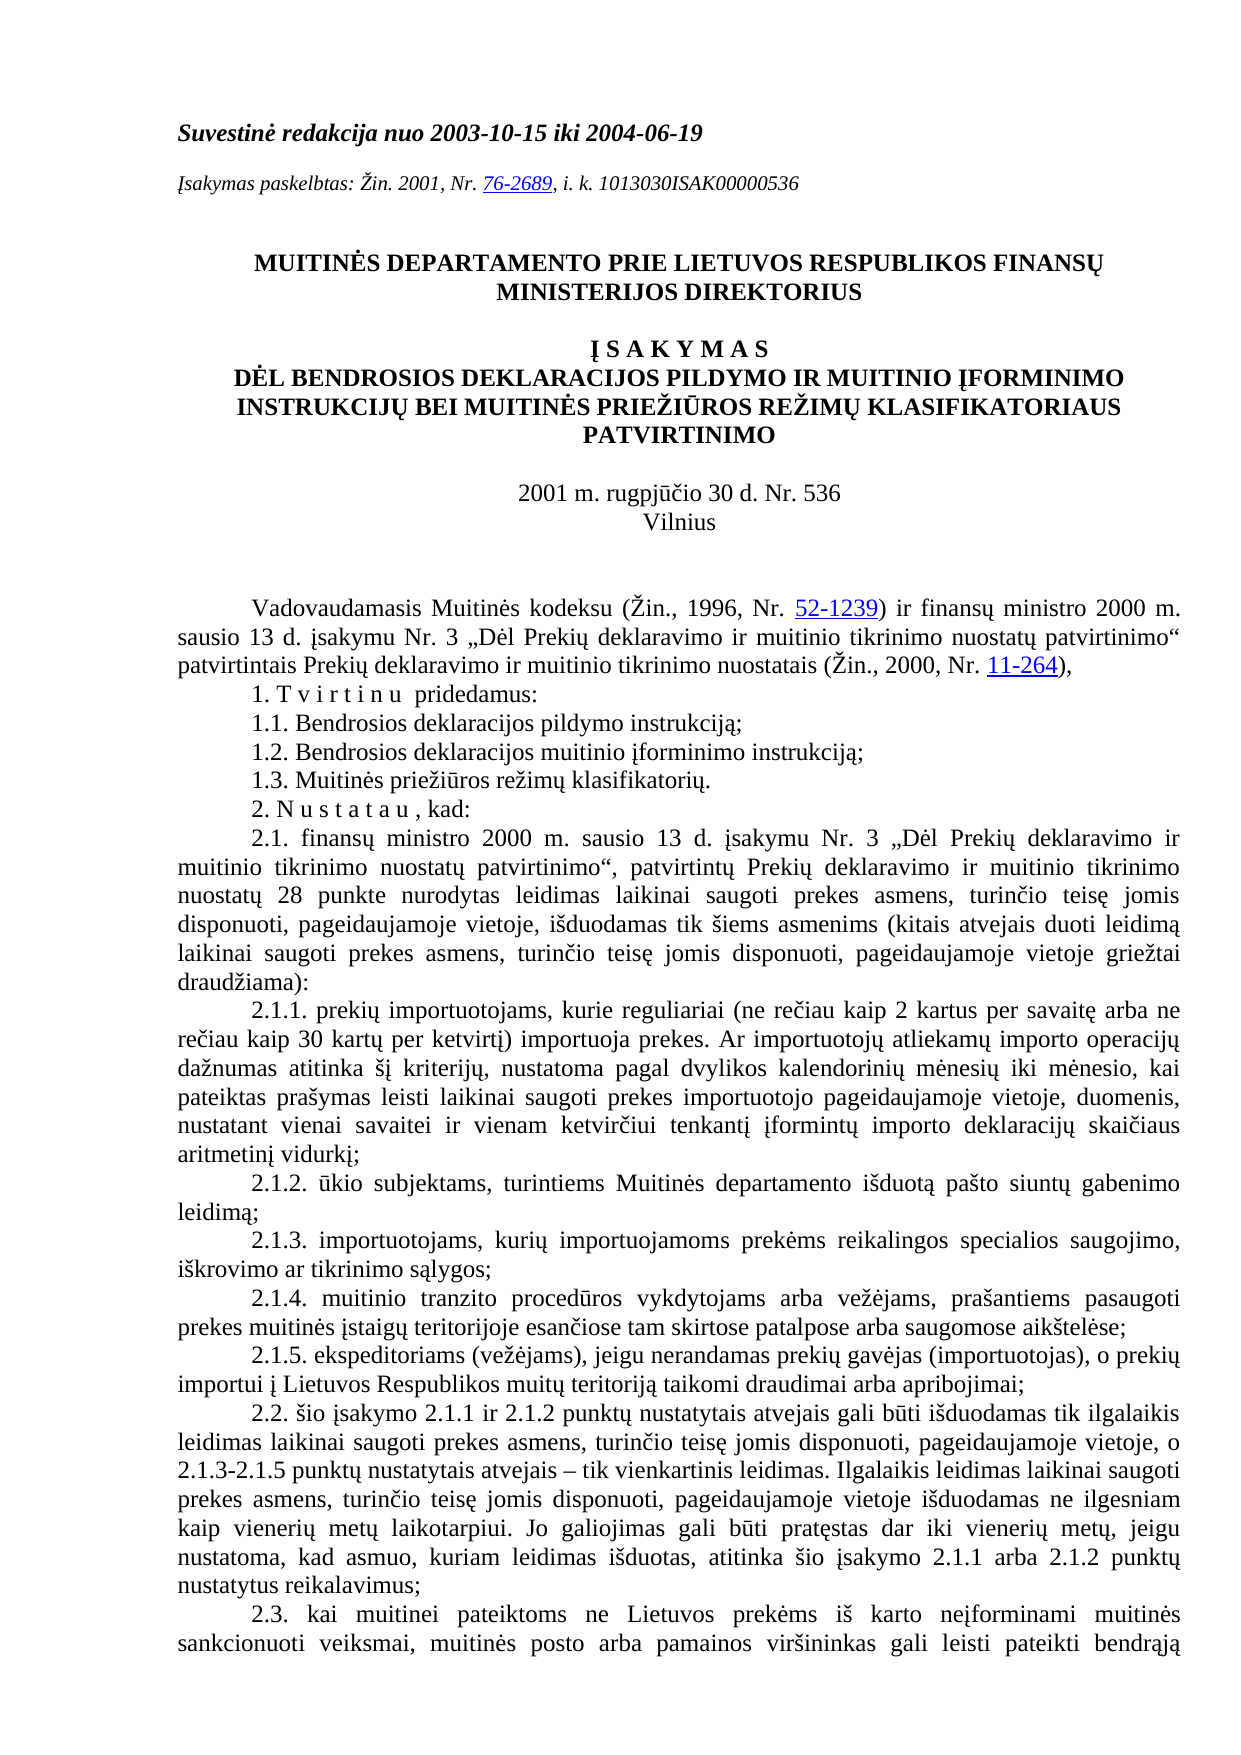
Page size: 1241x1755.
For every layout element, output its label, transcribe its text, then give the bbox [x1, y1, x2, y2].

text 2.1.3. importuotojams, kurių importuojamoms prekėms reikalingos specialios saugojimo, iškrovimo ar tikrinimo sąlygos; [177, 1225, 1181, 1283]
text DĖL BENDROSIOS DEKLARACIJOS PILDYMO IR MUITINIO ĮFORMINIMO INSTRUKCIJŲ BEI MUITINĖS PRIEŽIŪROS REŽIMŲ KLASIFIKATORIAUS PATVIRTINIMO [177, 363, 1181, 449]
text 1.2. Bendrosios deklaracijos muitinio įforminimo instrukciją; [177, 737, 1181, 765]
text MUITINĖS DEPARTAMENTO PRIE LIETUVOS RESPUBLIKOS FINANSŲ MINISTERIJOS DIREKTORIUS [177, 248, 1181, 305]
text Vadovaudamasis Muitinės kodeksu (Žin., 1996, Nr. 52-1239) ir finansų ministro 2000 m. sausio 13 d. įsakymu Nr. 3 „Dėl Prekių deklaravimo ir muitinio tikrinimo nuostatų patvirtinimo“ patvirtintais Prekių deklaravimo ir muitinio tikrinimo nuostatais (Žin., 2000, Nr. 11-264), [177, 593, 1181, 679]
text Vilnius [177, 507, 1181, 535]
text 2.1.5. ekspeditoriams (vežėjams), jeigu nerandamas prekių gavėjas (importuotojas), o prekių importui į Lietuvos Respublikos muitų teritoriją taikomi draudimai arba apribojimai; [177, 1340, 1181, 1398]
text Į S A K Y M A S [177, 334, 1181, 363]
text 2.2. šio įsakymo 2.1.1 ir 2.1.2 punktų nustatytais atvejais gali būti išduodamas tik ilgalaikis leidimas laikinai saugoti prekes asmens, turinčio teisę jomis disponuoti, pageidaujamoje vietoje, o 2.1.3-2.1.5 punktų nustatytais atvejais – tik vienkartinis leidimas. Ilgalaikis leidimas laikinai saugoti prekes asmens, turinčio teisę jomis disponuoti, pageidaujamoje vietoje išduodamas ne ilgesniam kaip vienerių metų laikotarpiui. Jo galiojimas gali būti pratęstas dar iki vienerių metų, jeigu nustatoma, kad asmuo, kuriam leidimas išduotas, atitinka šio įsakymo 2.1.1 arba 2.1.2 punktų nustatytus reikalavimus; [177, 1398, 1181, 1599]
text 2.1.1. prekių importuotojams, kurie reguliariai (ne rečiau kaip 2 kartus per savaitę arba ne rečiau kaip 30 kartų per ketvirtį) importuoja prekes. Ar importuotojų atliekamų importo operacijų dažnumas atitinka šį kriterijų, nustatoma pagal dvylikos kalendorinių mėnesių iki mėnesio, kai pateiktas prašymas leisti laikinai saugoti prekes importuotojo pageidaujamoje vietoje, duomenis, nustatant vienai savaitei ir vienam ketvirčiui tenkantį įformintų importo deklaracijų skaičiaus aritmetinį vidurkį; [177, 995, 1181, 1168]
text 1.3. Muitinės priežiūros režimų klasifikatorių. [177, 765, 1181, 794]
text 2001 m. rugpjūčio 30 d. Nr. 536 [177, 478, 1181, 507]
text Įsakymas paskelbtas: Žin. 2001, Nr. 76-2689, i. k. 1013030ISAK00000536 [177, 171, 1181, 195]
text 1. Tvirtinu pridedamus: [177, 679, 1181, 708]
text 2.1.4. muitinio tranzito procedūros vykdytojams arba vežėjams, prašantiems pasaugoti prekes muitinės įstaigų teritorijoje esančiose tam skirtose patalpose arba saugomose aikštelėse; [177, 1283, 1181, 1340]
text 1.1. Bendrosios deklaracijos pildymo instrukciją; [177, 708, 1181, 737]
text 2.1.2. ūkio subjektams, turintiems Muitinės departamento išduotą pašto siuntų gabenimo leidimą; [177, 1168, 1181, 1225]
text 2.3. kai muitinei pateiktoms ne Lietuvos prekėms iš karto neįforminami muitinės sankcionuoti veiksmai, muitinės posto arba pamainos viršininkas gali leisti pateikti bendrąją [177, 1599, 1181, 1657]
text 2.1. finansų ministro 2000 m. sausio 13 d. įsakymu Nr. 3 „Dėl Prekių deklaravimo ir muitinio tikrinimo nuostatų patvirtinimo“, patvirtintų Prekių deklaravimo ir muitinio tikrinimo nuostatų 28 punkte nurodytas leidimas laikinai saugoti prekes asmens, turinčio teisę jomis disponuoti, pageidaujamoje vietoje, išduodamas tik šiems asmenims (kitais atvejais duoti leidimą laikinai saugoti prekes asmens, turinčio teisę jomis disponuoti, pageidaujamoje vietoje griežtai draudžiama): [177, 823, 1181, 995]
text 2. Nustatau, kad: [177, 794, 1181, 823]
text Suvestinė redakcija nuo 2003-10-15 iki 2004-06-19 [177, 118, 1181, 147]
